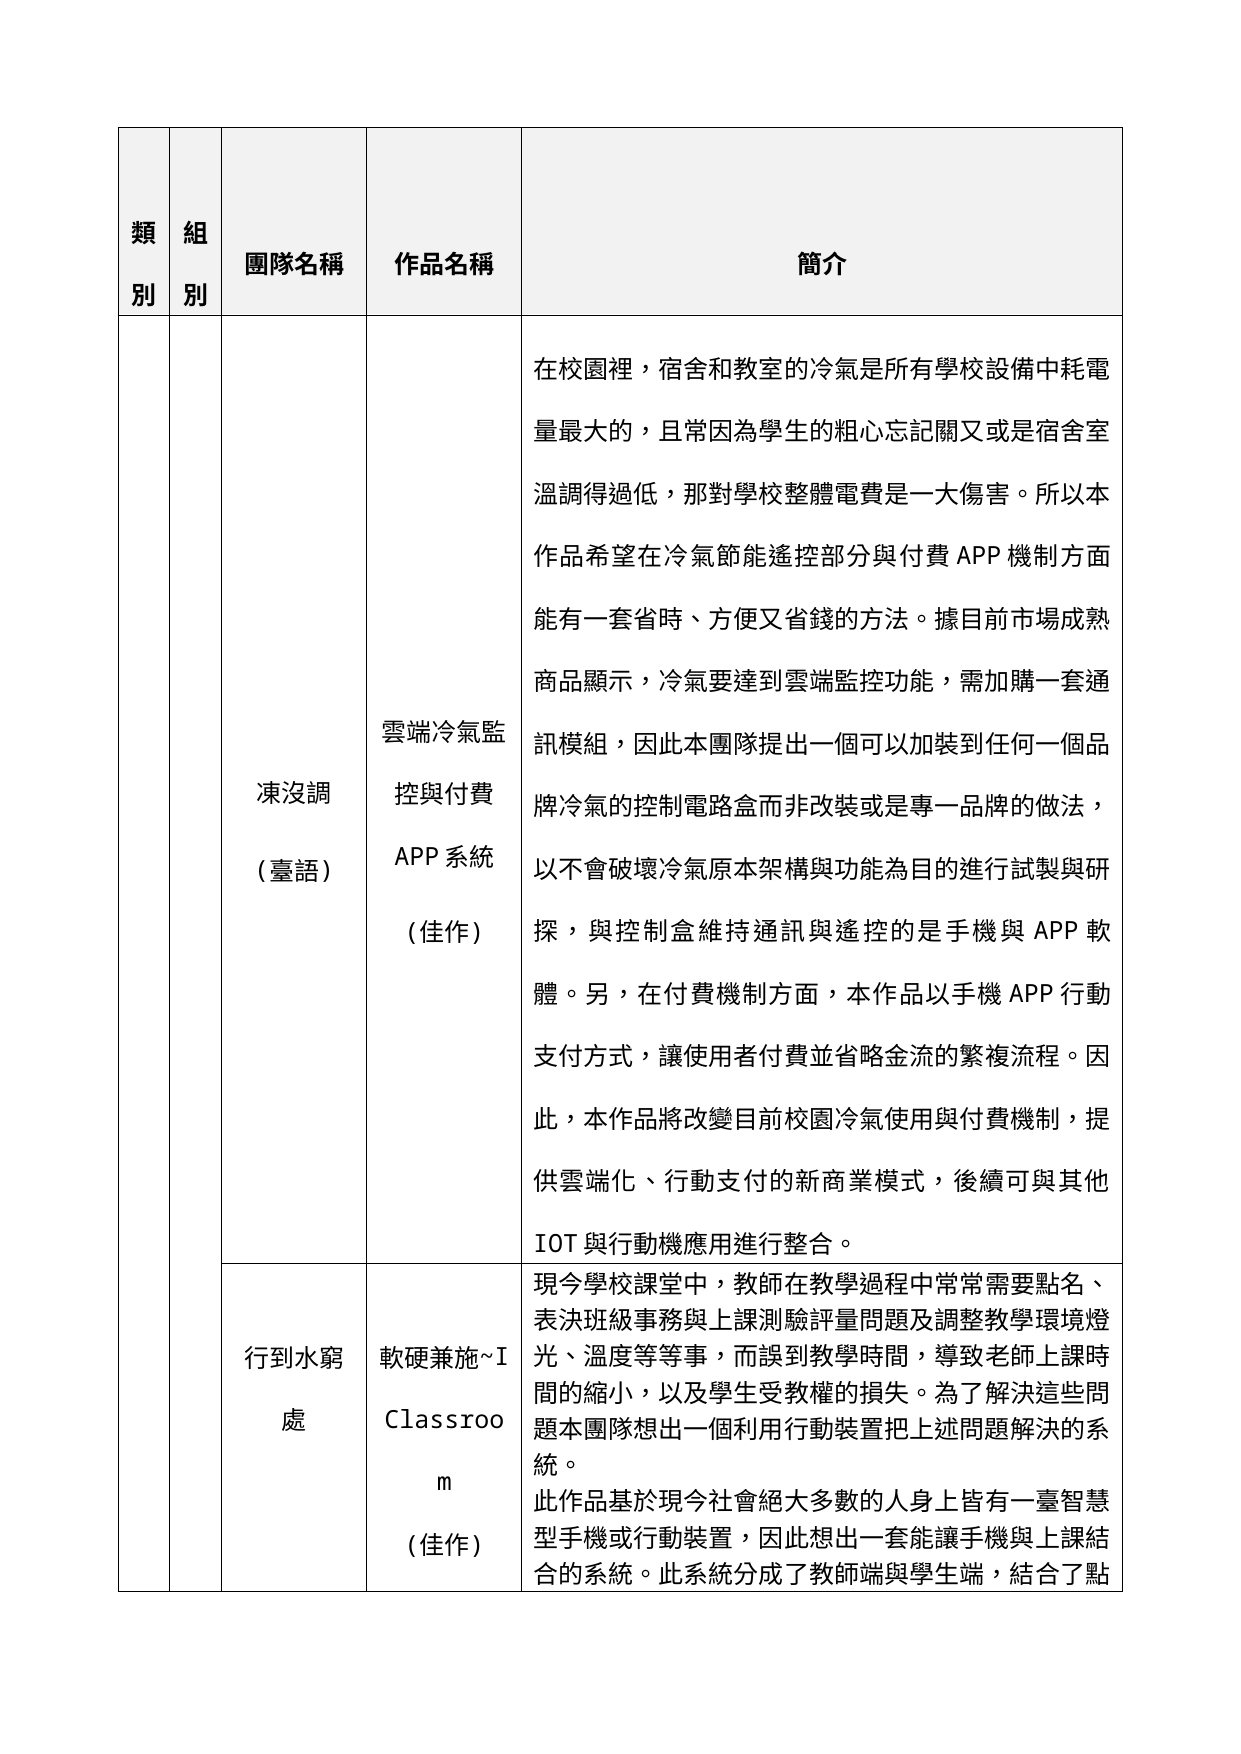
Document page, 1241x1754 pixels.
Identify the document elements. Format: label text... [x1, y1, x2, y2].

table_cell [170, 316, 221, 1591]
table_cell 凍沒調 (臺語) [222, 316, 366, 1263]
table_cell 行到水窮處 [222, 1264, 366, 1591]
table_header 簡介 [522, 128, 1122, 314]
table_cell 現今學校課堂中，教師在教學過程中常常需要點名、表決班級事務與上課測驗評量問題及調整教學環境燈光、溫度等等事，而誤到教學時間，導致老師上課時間的縮小，以及學生受教權的損失。為了解決這些問題本團隊想出一個利用行動裝置把上述問題解決的系統。 此作品基於現今社會絕大多數的人身上皆有一臺智慧型手機或行動裝置，因此想出一套能讓手機與上課結合的系統。此系統分成了教師端與學生端，結合了點 [522, 1264, 1122, 1591]
table_header 作品名稱 [367, 128, 521, 314]
table_cell 軟硬兼施~I Classroom (佳作) [367, 1264, 521, 1591]
table_header 團隊名稱 [222, 128, 366, 314]
table_header 類別 [119, 128, 169, 314]
table_cell 雲端冷氣監控與付費APP系統 (佳作) [367, 316, 521, 1263]
table_cell [119, 316, 169, 1591]
table_header 組別 [170, 128, 221, 314]
table_cell 在校園裡，宿舍和教室的冷氣是所有學校設備中耗電量最大的，且常因為學生的粗心忘記關又或是宿舍室溫調得過低，那對學校整體電費是一大傷害。所以本作品希望在冷氣節能遙控部分與付費APP機制方面能有一套省時、方便又省錢的方法。據目前市場成熟商品顯示，冷氣要達到雲端監控功能，需加購一套通訊模組，因此本團隊提出一個可以加裝到任何一個品牌冷氣的控制電路盒而非改裝或是專一品牌的做法，以不會破壞冷氣原本架構與功能為目的進行試製與研探，與控制盒維持通訊與遙控的是手機與APP軟體。另，在付費機制方面，本作品以手機APP行動支付方式，讓使用者付費並省略金流的繁複流程。因此，本作品將改變目前校園冷氣使用與付費機制，提供雲端化、行動支付的新商業模式，後續可與其他IOT與行動機應用進行整合。 [522, 316, 1122, 1263]
